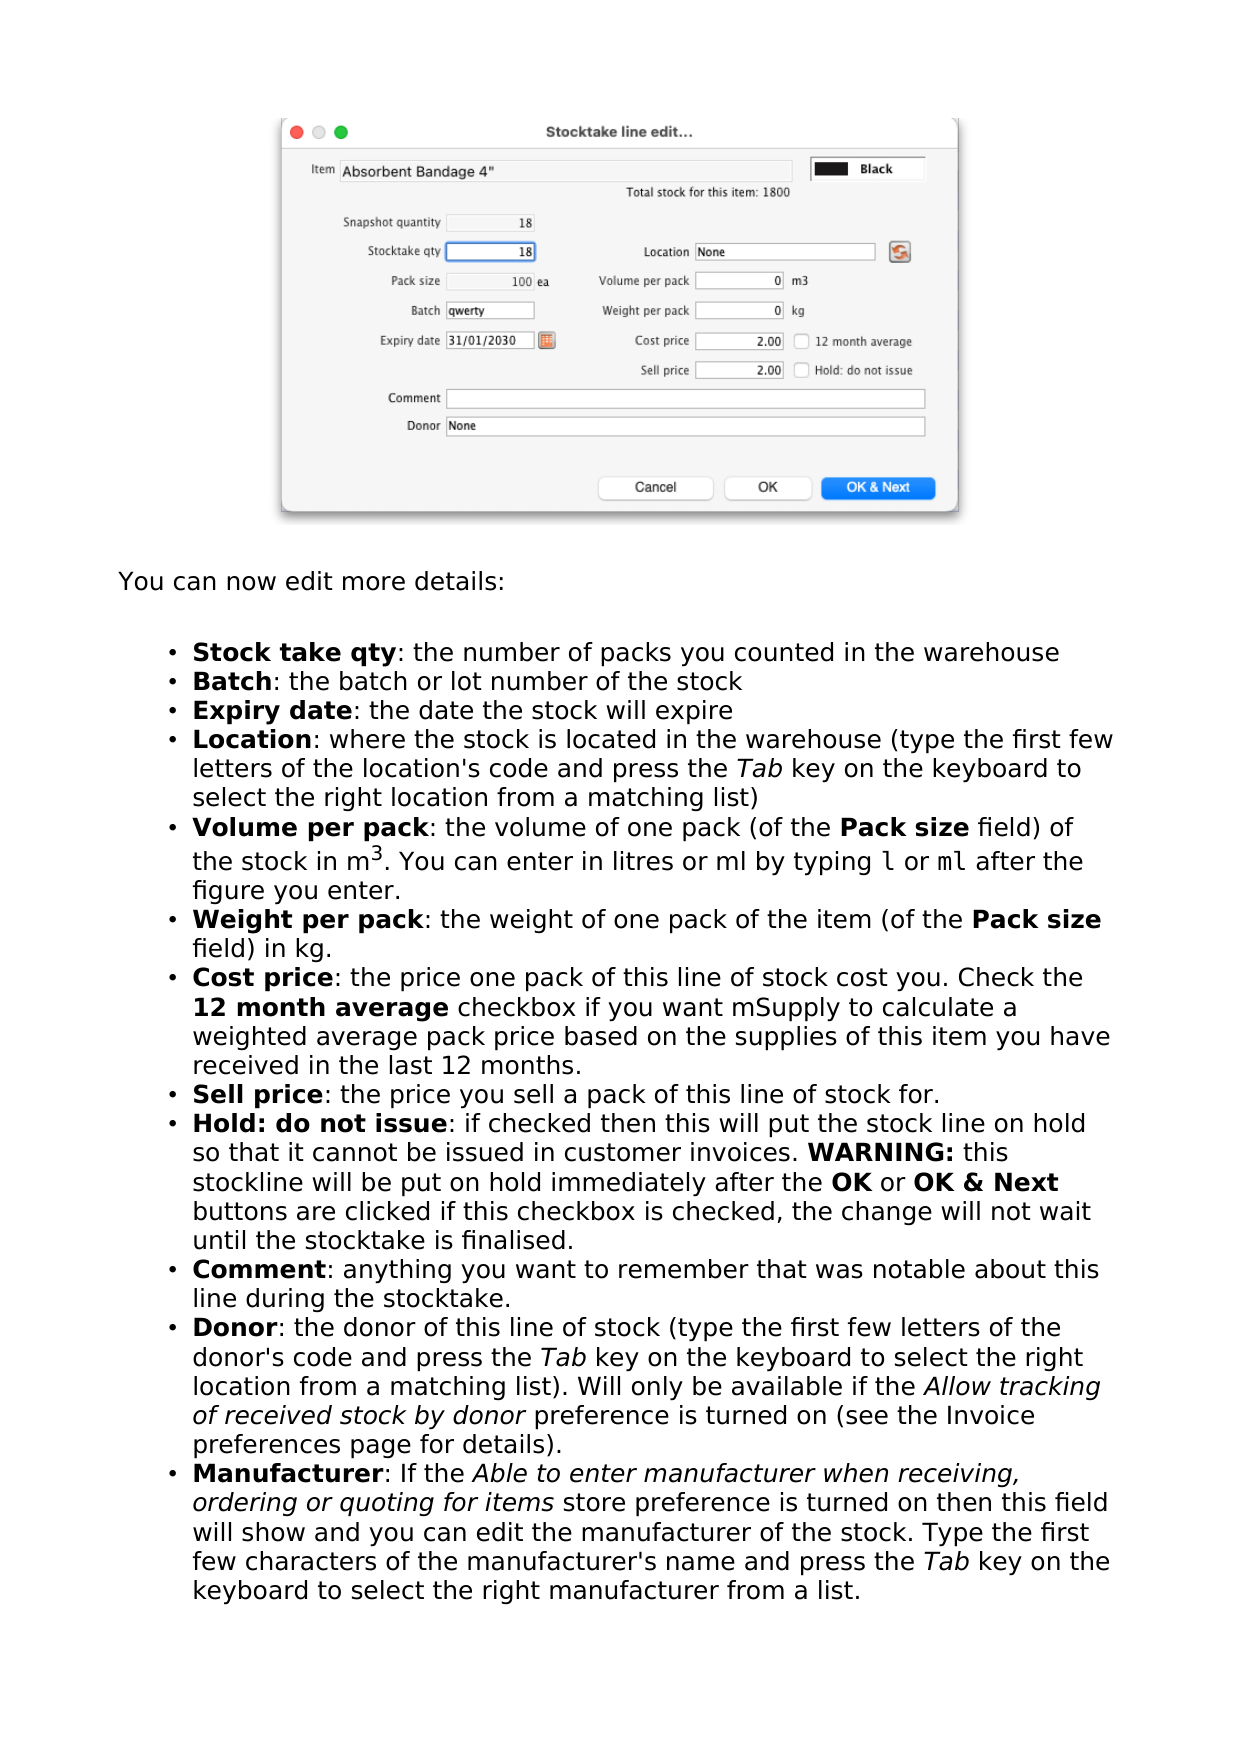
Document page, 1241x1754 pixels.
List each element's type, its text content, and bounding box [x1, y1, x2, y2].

list Expiry date: the date the stock will expire [177, 696, 1122, 725]
picture [268, 118, 972, 525]
list Hold: do not issue: if checked then this will put the stock line on hold so that it cannot be issued in customer invoices. WARNING: this stockline will be put on hold immediately after the OK or OK & Next buttons are clicked if this checkbox is checked, the change will not wait until the stocktake is finalised. [177, 1109, 1122, 1255]
list Sell price: the price you sell a pack of this line of stock for. [177, 1080, 1122, 1109]
list Donor: the donor of this line of stock (type the first few letters of the donor's code and press the Tab key on the keyboard to select the right location from a matching list). Will only be available if the Allow tracking of received stock by donor preference is turned on (see the Invoice preferences page for details). [177, 1313, 1122, 1459]
list Cost price: the price one pack of this line of stock cost you. Check the 12 month average checkbox if you want mSupply to calculate a weighted average pack price based on the supplies of this item you have received in the last 12 months. [177, 963, 1122, 1080]
list Volume per pack: the volume of one pack (of the Pack size field) of the stock in m3. You can enter in litres or ml by typing l or ml after the figure you enter. [177, 813, 1122, 905]
text You can now edit more details: [118, 567, 1122, 596]
list Manufacturer: If the Able to enter manufacturer when receiving, ordering or quoting for items store preference is turned on then this field will show and you can edit the manufacturer of the stock. Type the first few characters of the manufacturer's name and press the Tab key on the keyboard to select the right manufacturer from a list. [177, 1459, 1122, 1605]
list Comment: anything you want to remember that was notable about this line during the stocktake. [177, 1255, 1122, 1313]
list Batch: the batch or lot number of the stock [177, 667, 1122, 696]
list Location: where the stock is located in the warehouse (type the first few letters of the location's code and press the Tab key on the keyboard to select the right location from a matching list) [177, 725, 1122, 813]
list Weight per pack: the weight of one pack of the item (of the Pack size field) in kg. [177, 905, 1122, 963]
list Stock take qty: the number of packs you counted in the warehouse [177, 638, 1122, 667]
